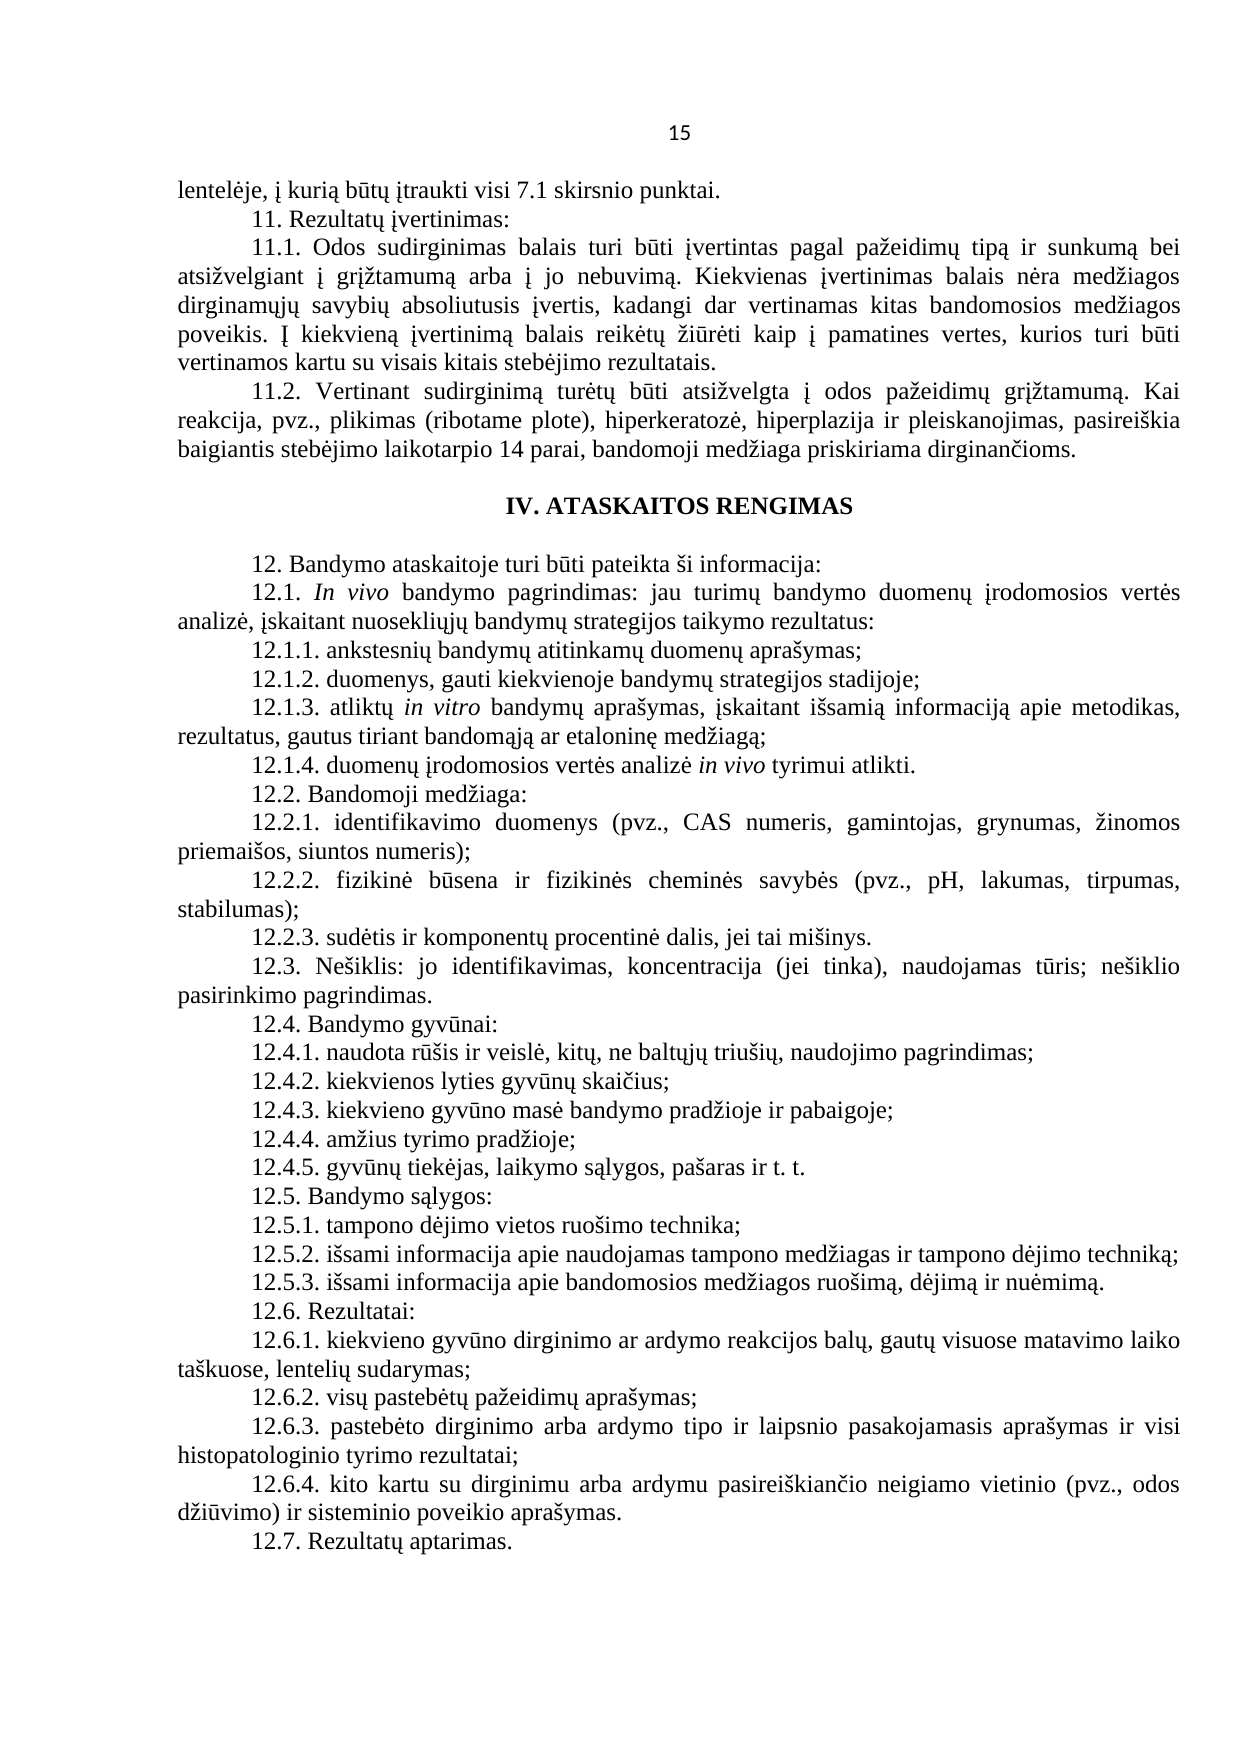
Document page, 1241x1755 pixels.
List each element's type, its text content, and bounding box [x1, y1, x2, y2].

text 12.4. Bandymo gyvūnai: [177, 1009, 1181, 1037]
text 11. Rezultatų įvertinimas: [177, 204, 1181, 232]
text 12.4.4. amžius tyrimo pradžioje; [177, 1124, 1181, 1152]
text 12.5. Bandymo sąlygos: [177, 1181, 1181, 1210]
text 12.3. Nešiklis: jo identifikavimas, koncentracija (jei tinka), naudojamas tūris; nešiklio pasirinkimo pagrindimas. [177, 951, 1181, 1009]
text 12. Bandymo ataskaitoje turi būti pateikta ši informacija: [177, 549, 1181, 577]
text 12.4.2. kiekvienos lyties gyvūnų skaičius; [177, 1066, 1181, 1095]
text 12.7. Rezultatų aptarimas. [177, 1526, 1181, 1555]
text 12.2.2. fizikinė būsena ir fizikinės cheminės savybės (pvz., pH, lakumas, tirpumas, stabilumas); [177, 865, 1181, 922]
text 12.2.1. identifikavimo duomenys (pvz., CAS numeris, gamintojas, grynumas, žinomos priemaišos, siuntos numeris); [177, 807, 1181, 865]
text 12.6.1. kiekvieno gyvūno dirginimo ar ardymo reakcijos balų, gautų visuose matavimo laiko taškuose, lentelių sudarymas; [177, 1325, 1181, 1382]
text 12.1.1. ankstesnių bandymų atitinkamų duomenų aprašymas; [177, 635, 1181, 664]
text 12.6.2. visų pastebėtų pažeidimų aprašymas; [177, 1382, 1181, 1411]
text 12.6.3. pastebėto dirginimo arba ardymo tipo ir laipsnio pasakojamasis aprašymas ir visi histopatologinio tyrimo rezultatai; [177, 1411, 1181, 1469]
text 12.2.3. sudėtis ir komponentų procentinė dalis, jei tai mišinys. [177, 922, 1181, 951]
text 11.1. Odos sudirginimas balais turi būti įvertintas pagal pažeidimų tipą ir sunkumą bei atsižvelgiant į grįžtamumą arba į jo nebuvimą. Kiekvienas įvertinimas balais nėra medžiagos dirginamųjų savybių absoliutusis įvertis, kadangi dar vertinamas kitas bandomosios medžiagos poveikis. Į kiekvieną įvertinimą balais reikėtų žiūrėti kaip į pamatines vertes, kurios turi būti vertinamos kartu su visais kitais stebėjimo rezultatais. [177, 232, 1181, 376]
text 12.1.2. duomenys, gauti kiekvienoje bandymų strategijos stadijoje; [177, 664, 1181, 692]
text 12.6. Rezultatai: [177, 1296, 1181, 1325]
text 12.1.4. duomenų įrodomosios vertės analizė in vivo tyrimui atlikti. [177, 750, 1181, 779]
text lentelėje, į kurią būtų įtraukti visi 7.1 skirsnio punktai. [177, 175, 1181, 204]
text 12.4.5. gyvūnų tiekėjas, laikymo sąlygos, pašaras ir t. t. [177, 1152, 1181, 1181]
text 12.5.1. tampono dėjimo vietos ruošimo technika; [177, 1210, 1181, 1239]
text 12.5.3. išsami informacija apie bandomosios medžiagos ruošimą, dėjimą ir nuėmimą. [177, 1267, 1181, 1296]
text 12.1. In vivo bandymo pagrindimas: jau turimų bandymo duomenų įrodomosios vertės analizė, įskaitant nuosekliųjų bandymų strategijos taikymo rezultatus: [177, 577, 1181, 635]
text 12.4.1. naudota rūšis ir veislė, kitų, ne baltųjų triušių, naudojimo pagrindimas; [177, 1037, 1181, 1066]
text 12.5.2. išsami informacija apie naudojamas tampono medžiagas ir tampono dėjimo techniką; [177, 1239, 1181, 1267]
text 12.2. Bandomoji medžiaga: [177, 779, 1181, 807]
text 12.6.4. kito kartu su dirginimu arba ardymu pasireiškiančio neigiamo vietinio (pvz., odos džiūvimo) ir sisteminio poveikio aprašymas. [177, 1469, 1181, 1526]
text 12.4.3. kiekvieno gyvūno masė bandymo pradžioje ir pabaigoje; [177, 1095, 1181, 1124]
text 12.1.3. atliktų in vitro bandymų aprašymas, įskaitant išsamią informaciją apie metodikas, rezultatus, gautus tiriant bandomąją ar etaloninę medžiagą; [177, 692, 1181, 750]
text IV. ATASKAITOS RENGIMAS [177, 491, 1181, 520]
text 11.2. Vertinant sudirginimą turėtų būti atsižvelgta į odos pažeidimų grįžtamumą. Kai reakcija, pvz., plikimas (ribotame plote), hiperkeratozė, hiperplazija ir pleiskanojimas, pasireiškia baigiantis stebėjimo laikotarpio 14 parai, bandomoji medžiaga priskiriama dirginančioms. [177, 376, 1181, 462]
